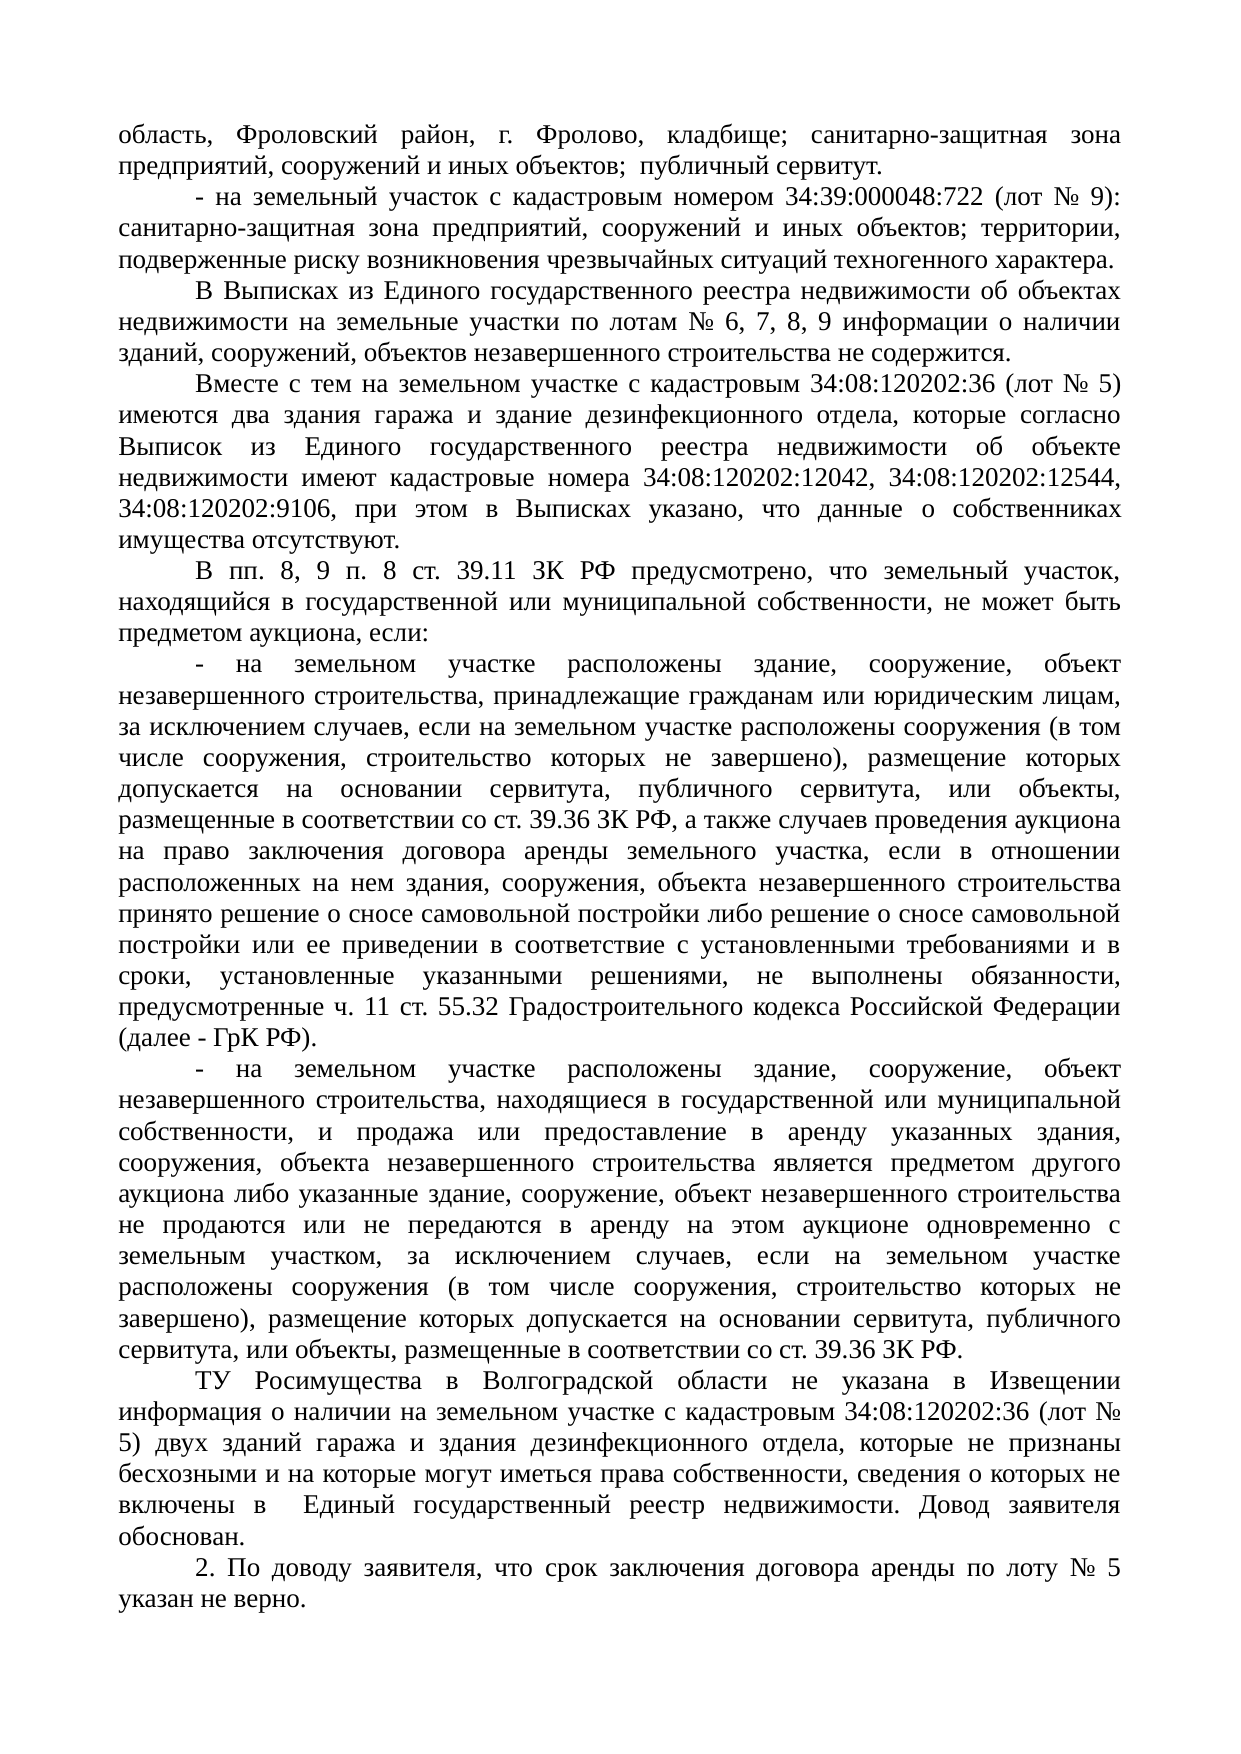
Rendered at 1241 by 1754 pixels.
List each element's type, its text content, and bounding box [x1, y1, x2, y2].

text - на земельном участке расположены здание, сооружение, объект незавершенного строительства, принадлежащие гражданам или юридическим лицам, за исключением случаев, если на земельном участке расположены сооружения (в том числе сооружения, строительство которых не завершено), размещение которых допускается на основании сервитута, публичного сервитута, или объекты, размещенные в соответствии со ст. 39.36 ЗК РФ, а также случаев проведения аукциона на право заключения договора аренды земельного участка, если в отношении расположенных на нем здания, сооружения, объекта незавершенного строительства принято решение о сносе самовольной постройки либо решение о сносе самовольной постройки или ее приведении в соответствие с установленными требованиями и в сроки, установленные указанными решениями, не выполнены обязанности, предусмотренные ч. 11 ст. 55.32 Градостроительного кодекса Российской Федерации (далее - ГрК РФ). [118, 648, 1122, 1052]
text область, Фроловский район, г. Фролово, кладбище; санитарно-защитная зона предприятий, сооружений и иных объектов; публичный сервитут. [118, 118, 1122, 180]
text Вместе с тем на земельном участке с кадастровым 34:08:120202:36 (лот № 5) имеются два здания гаража и здание дезинфекционного отдела, которые согласно Выписок из Единого государственного реестра недвижимости об объекте недвижимости имеют кадастровые номера 34:08:120202:12042, 34:08:120202:12544, 34:08:120202:9106, при этом в Выписках указано, что данные о собственниках имущества отсутствуют. [118, 367, 1122, 554]
text - на земельном участке расположены здание, сооружение, объект незавершенного строительства, находящиеся в государственной или муниципальной собственности, и продажа или предоставление в аренду указанных здания, сооружения, объекта незавершенного строительства является предметом другого аукциона либо указанные здание, сооружение, объект незавершенного строительства не продаются или не передаются в аренду на этом аукционе одновременно с земельным участком, за исключением случаев, если на земельном участке расположены сооружения (в том числе сооружения, строительство которых не завершено), размещение которых допускается на основании сервитута, публичного сервитута, или объекты, размещенные в соответствии со ст. 39.36 ЗК РФ. [118, 1052, 1122, 1364]
text 2. По доводу заявителя, что срок заключения договора аренды по лоту № 5 указан не верно. [118, 1551, 1122, 1613]
text - на земельный участок с кадастровым номером 34:39:000048:722 (лот № 9): санитарно-защитная зона предприятий, сооружений и иных объектов; территории, подверженные риску возникновения чрезвычайных ситуаций техногенного характера. [118, 180, 1122, 274]
text В пп. 8, 9 п. 8 ст. 39.11 ЗК РФ предусмотрено, что земельный участок, находящийся в государственной или муниципальной собственности, не может быть предметом аукциона, если: [118, 554, 1122, 648]
text В Выписках из Единого государственного реестра недвижимости об объектах недвижимости на земельные участки по лотам № 6, 7, 8, 9 информации о наличии зданий, сооружений, объектов незавершенного строительства не содержится. [118, 274, 1122, 367]
text ТУ Росимущества в Волгоградской области не указана в Извещении информация о наличии на земельном участке с кадастровым 34:08:120202:36 (лот № 5) двух зданий гаража и здания дезинфекционного отдела, которые не признаны бесхозными и на которые могут иметься права собственности, сведения о которых не включены в Единый государственный реестр недвижимости. Довод заявителя обоснован. [118, 1364, 1122, 1551]
